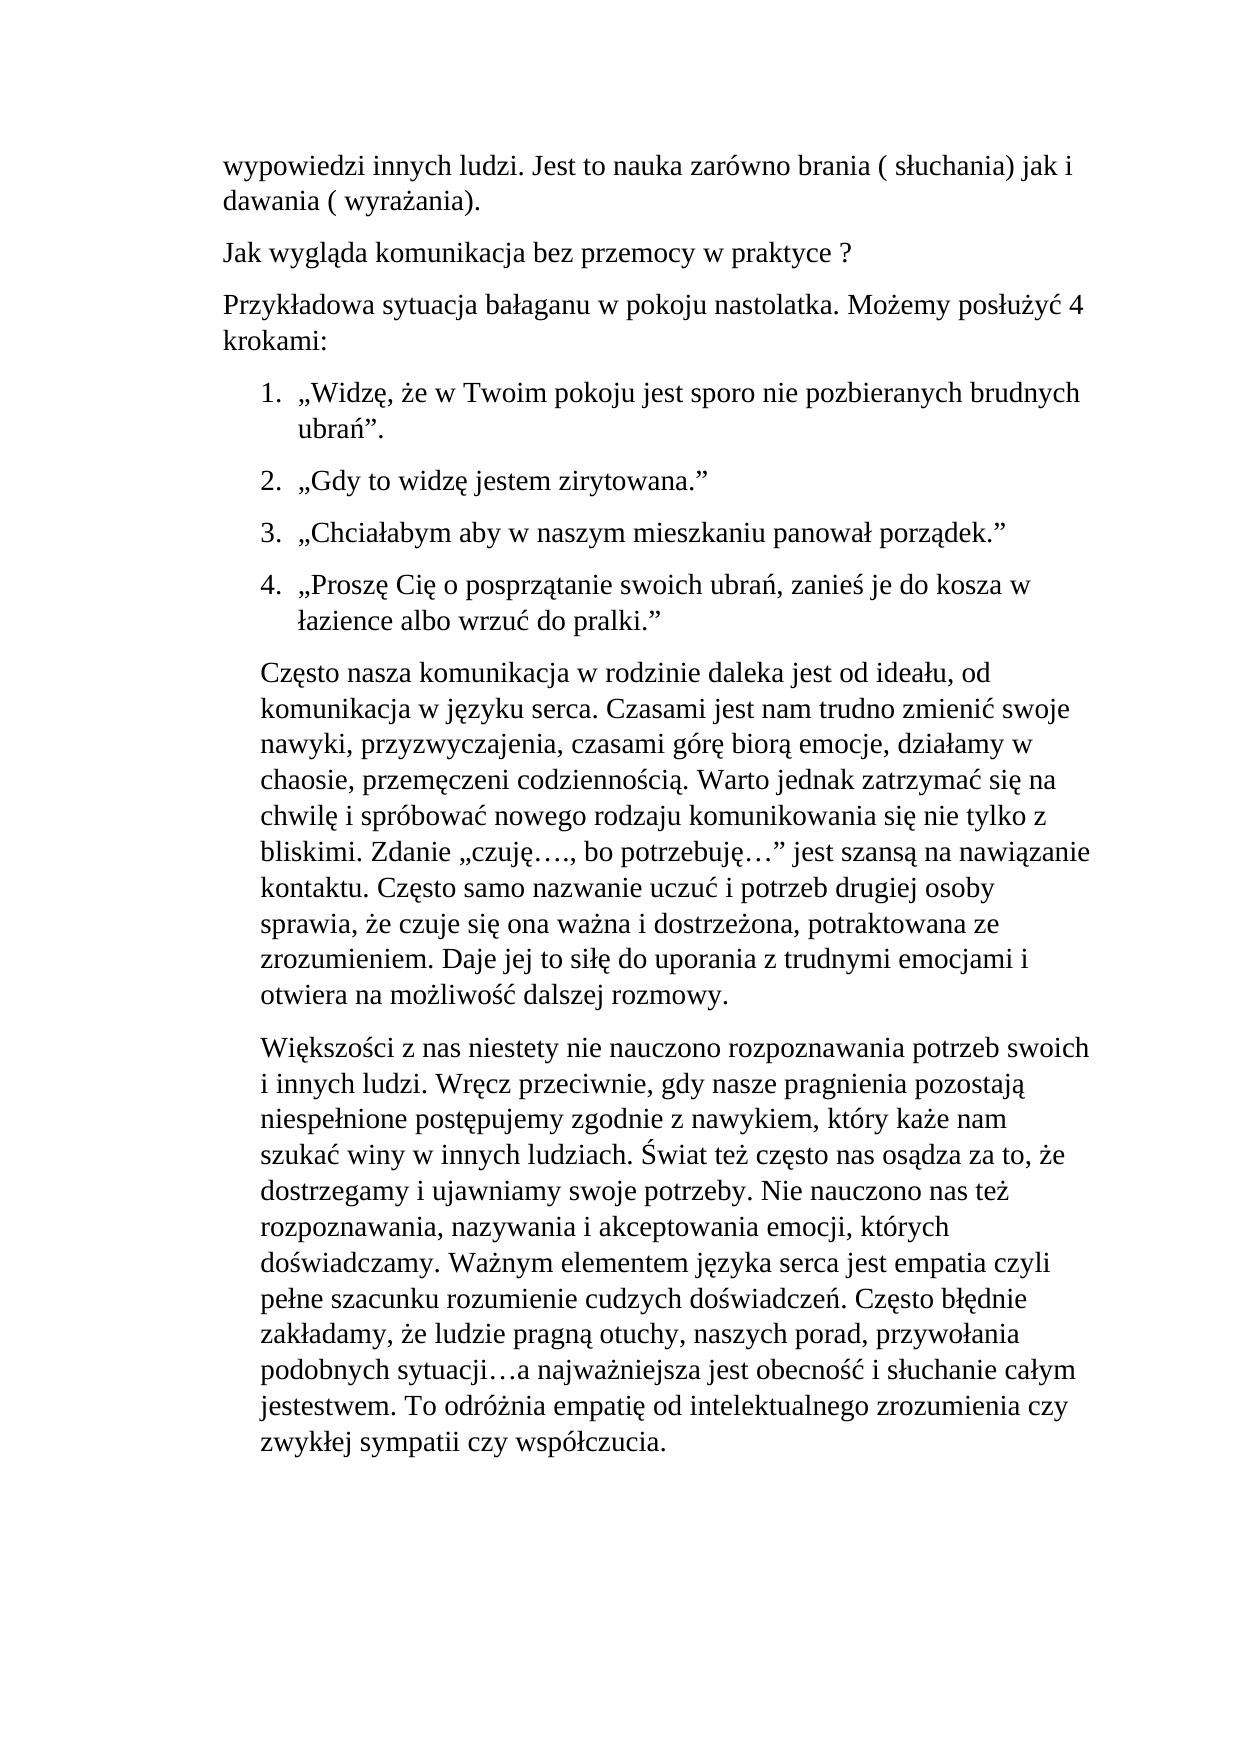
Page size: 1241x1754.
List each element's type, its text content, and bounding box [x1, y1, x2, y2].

text Większości z nas niestety nie nauczono rozpoznawania potrzeb swoich i innych ludzi. Wręcz przeciwnie, gdy nasze pragnienia pozostają niespełnione postępujemy zgodnie z nawykiem, który każe nam szukać winy w innych ludziach. Świat też często nas osądza za to, że dostrzegamy i ujawniamy swoje potrzeby. Nie nauczono nas też rozpoznawania, nazywania i akceptowania emocji, których doświadczamy. Ważnym elementem języka serca jest empatia czyli pełne szacunku rozumienie cudzych doświadczeń. Często błędnie zakładamy, że ludzie pragną otuchy, naszych porad, przywołania podobnych sytuacji…a najważniejsza jest obecność i słuchanie całym jestestwem. To odróżnia empatię od intelektualnego zrozumienia czy zwykłej sympatii czy współczucia. [260, 1030, 1093, 1458]
list „Widzę, że w Twoim pokoju jest sporo nie pozbieranych brudnych ubrań”. [260, 375, 1093, 444]
list „Proszę Cię o posprzątanie swoich ubrań, zanieś je do kosza w łazience albo wrzuć do pralki.” [260, 567, 1093, 636]
list wypowiedzi innych ludzi. Jest to nauka zarówno brania ( słuchania) jak i dawania ( wyrażania). [223, 148, 1093, 217]
text Często nasza komunikacja w rodzinie daleka jest od ideału, od komunikacja w języku serca. Czasami jest nam trudno zmienić swoje nawyki, przyzwyczajenia, czasami górę biorą emocje, działamy w chaosie, przemęczeni codziennością. Warto jednak zatrzymać się na chwilę i spróbować nowego rodzaju komunikowania się nie tylko z bliskimi. Zdanie „czuję…., bo potrzebuję…” jest szansą na nawiązanie kontaktu. Często samo nazwanie uczuć i potrzeb drugiej osoby sprawia, że czuje się ona ważna i dostrzeżona, potraktowana ze zrozumieniem. Daje jej to siłę do uporania z trudnymi emocjami i otwiera na możliwość dalszej rozmowy. [260, 655, 1093, 1011]
list „Chciałabym aby w naszym mieszkaniu panował porządek.” [260, 515, 1093, 549]
list Jak wygląda komunikacja bez przemocy w praktyce ? [223, 235, 1093, 269]
list Przykładowa sytuacja bałaganu w pokoju nastolatka. Możemy posłużyć 4 krokami: [223, 287, 1093, 357]
list „Gdy to widzę jestem zirytowana.” [260, 463, 1093, 496]
